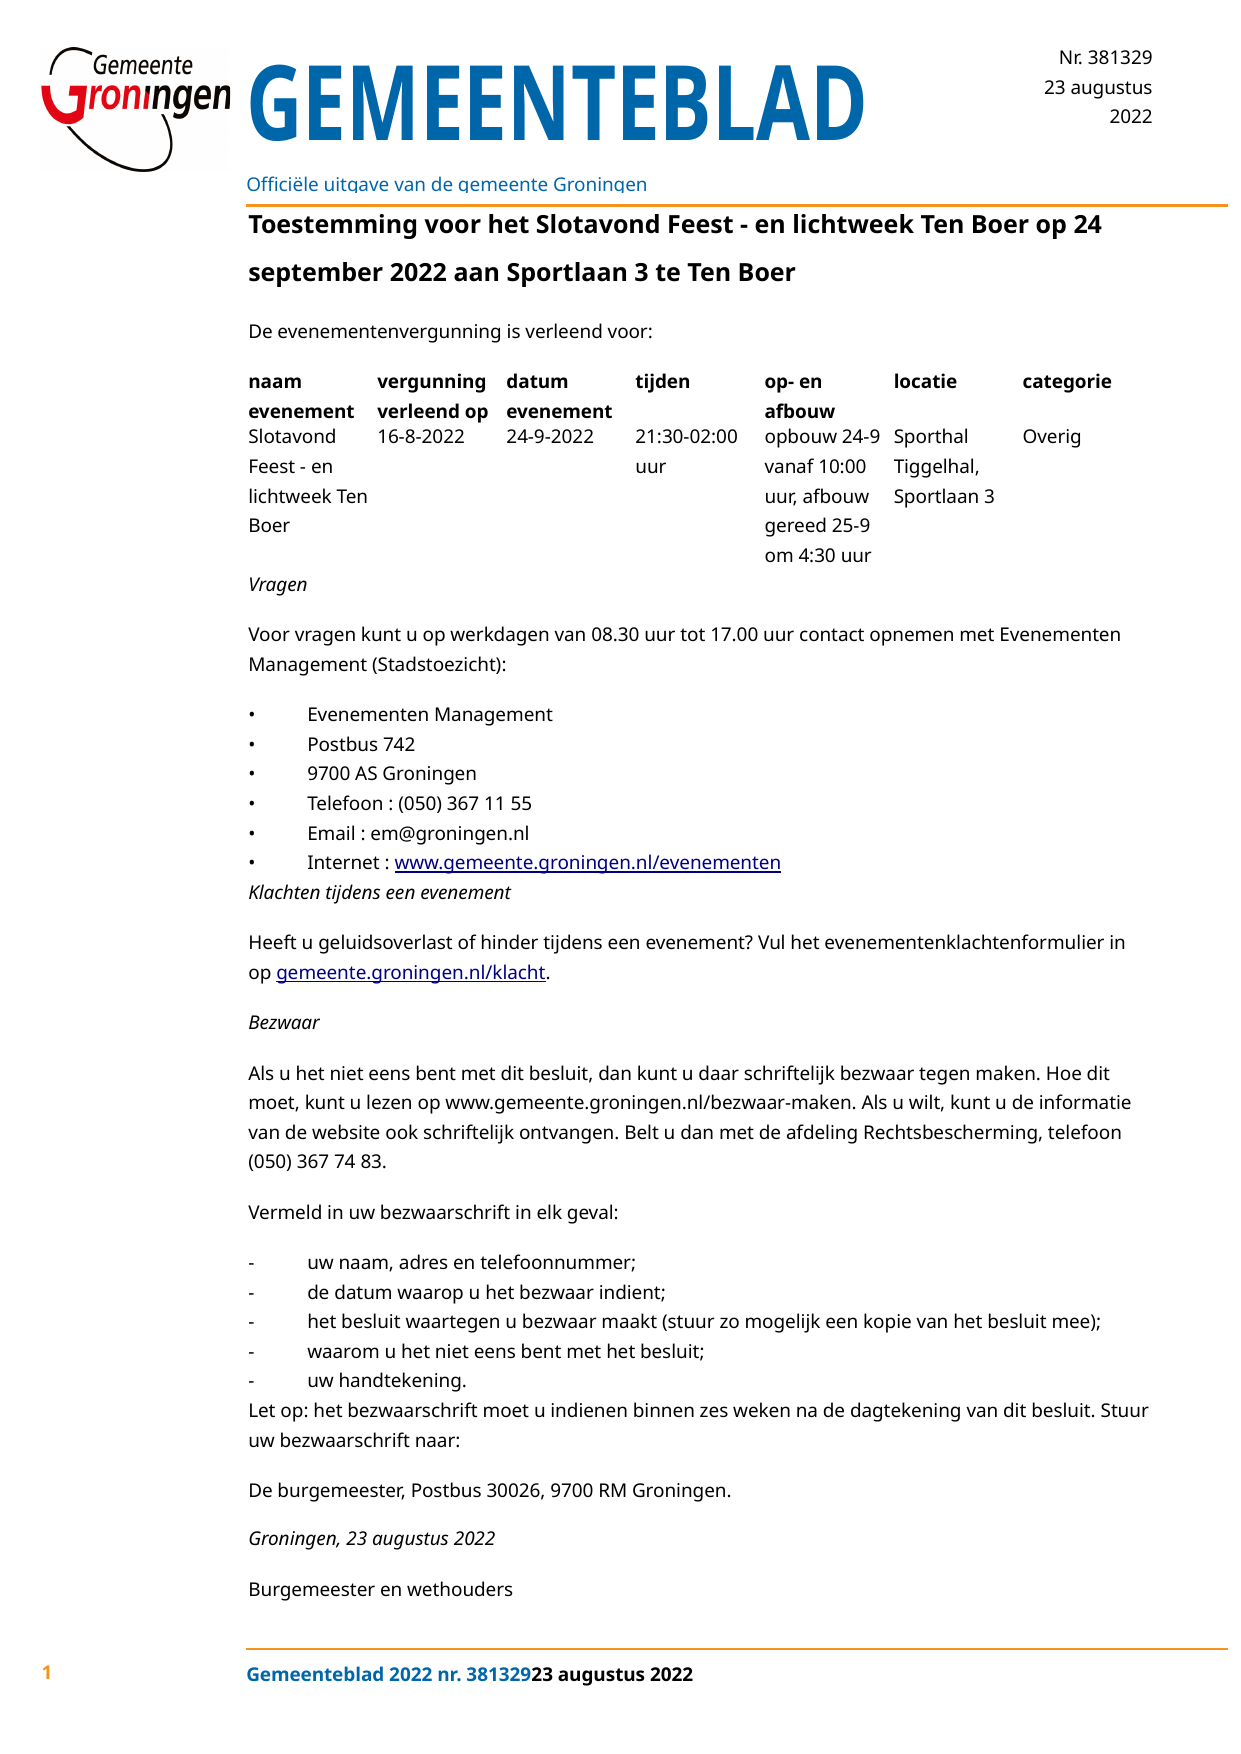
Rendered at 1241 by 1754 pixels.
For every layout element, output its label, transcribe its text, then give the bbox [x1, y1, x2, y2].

table_header naam evenement [248, 369, 377, 424]
list uw naam, adres en telefoonnummer; [248, 1249, 1152, 1275]
list Telefoon : (050) 367 11 55 [248, 790, 1152, 816]
text Vragen [248, 571, 1152, 597]
list waarom u het niet eens bent met het besluit; [248, 1338, 1152, 1364]
list de datum waarop u het bezwaar indient; [248, 1279, 1152, 1305]
text Toestemming voor het Slotavond Feest - en lichtweek Ten Boer op 24 september 2022 aan Sportlaan 3 te Ten Boer [248, 207, 1152, 288]
text De evenementenvergunning is verleend voor: [248, 318, 1152, 344]
text Groningen, 23 augustus 2022 [248, 1525, 1152, 1551]
table_header op- en afbouw [764, 369, 893, 424]
text Als u het niet eens bent met dit besluit, dan kunt u daar schriftelijk bezwaar tegen maken. Hoe dit moet, kunt u lezen op www.gemeente.groningen.nl/bezwaar-maken. Als u wilt, kunt u de informatie van de website ook schriftelijk ontvangen. Belt u dan met de afdeling Rechtsbescherming, telefoon (050) 367 74 83. [248, 1060, 1152, 1174]
list Internet : www.gemeente.groningen.nl/evenementen [248, 849, 1152, 875]
table_cell Slotavond Feest - en lichtweek Ten Boer [248, 424, 377, 568]
table_cell 16-8-2022 [377, 424, 506, 568]
text De burgemeester, Postbus 30026, 9700 RM Groningen. [248, 1477, 1152, 1503]
picture [41, 47, 231, 172]
list uw handtekening. [248, 1368, 1152, 1393]
list het besluit waartegen u bezwaar maakt (stuur zo mogelijk een kopie van het besluit mee); [248, 1308, 1152, 1334]
table_cell Sporthal Tiggelhal, Sportlaan 3 [894, 424, 1022, 568]
text Heeft u geluidsoverlast of hinder tijdens een evenement? Vul het evenementenklachtenformulier in op gemeente.groningen.nl/klacht. [248, 929, 1152, 985]
list 9700 AS Groningen [248, 761, 1152, 786]
table_cell opbouw 24-9 vanaf 10:00 uur, afbouw gereed 25-9 om 4:30 uur [764, 424, 893, 568]
list Evenementen Management [248, 701, 1152, 727]
table_header categorie [1023, 369, 1152, 424]
table_cell 21:30-02:00 uur [635, 424, 764, 568]
text Bezwaar [248, 1009, 1152, 1035]
table_cell Overig [1023, 424, 1152, 568]
table_header datum evenement [506, 369, 635, 424]
table_header vergunning verleend op [377, 369, 506, 424]
text Let op: het bezwaarschrift moet u indienen binnen zes weken na de dagtekening van dit besluit. Stuur uw bezwaarschrift naar: [248, 1397, 1152, 1453]
text Klachten tijdens een evenement [248, 879, 1152, 905]
text Burgemeester en wethouders [248, 1577, 1152, 1602]
table_header locatie [894, 369, 1022, 424]
table_header tijden [635, 369, 764, 424]
text Voor vragen kunt u op werkdagen van 08.30 uur tot 17.00 uur contact opnemen met Evenementen Management (Stadstoezicht): [248, 621, 1152, 677]
list Postbus 742 [248, 731, 1152, 757]
table_cell 24-9-2022 [506, 424, 635, 568]
text Vermeld in uw bezwaarschrift in elk geval: [248, 1199, 1152, 1225]
list Email : em@groningen.nl [248, 820, 1152, 846]
